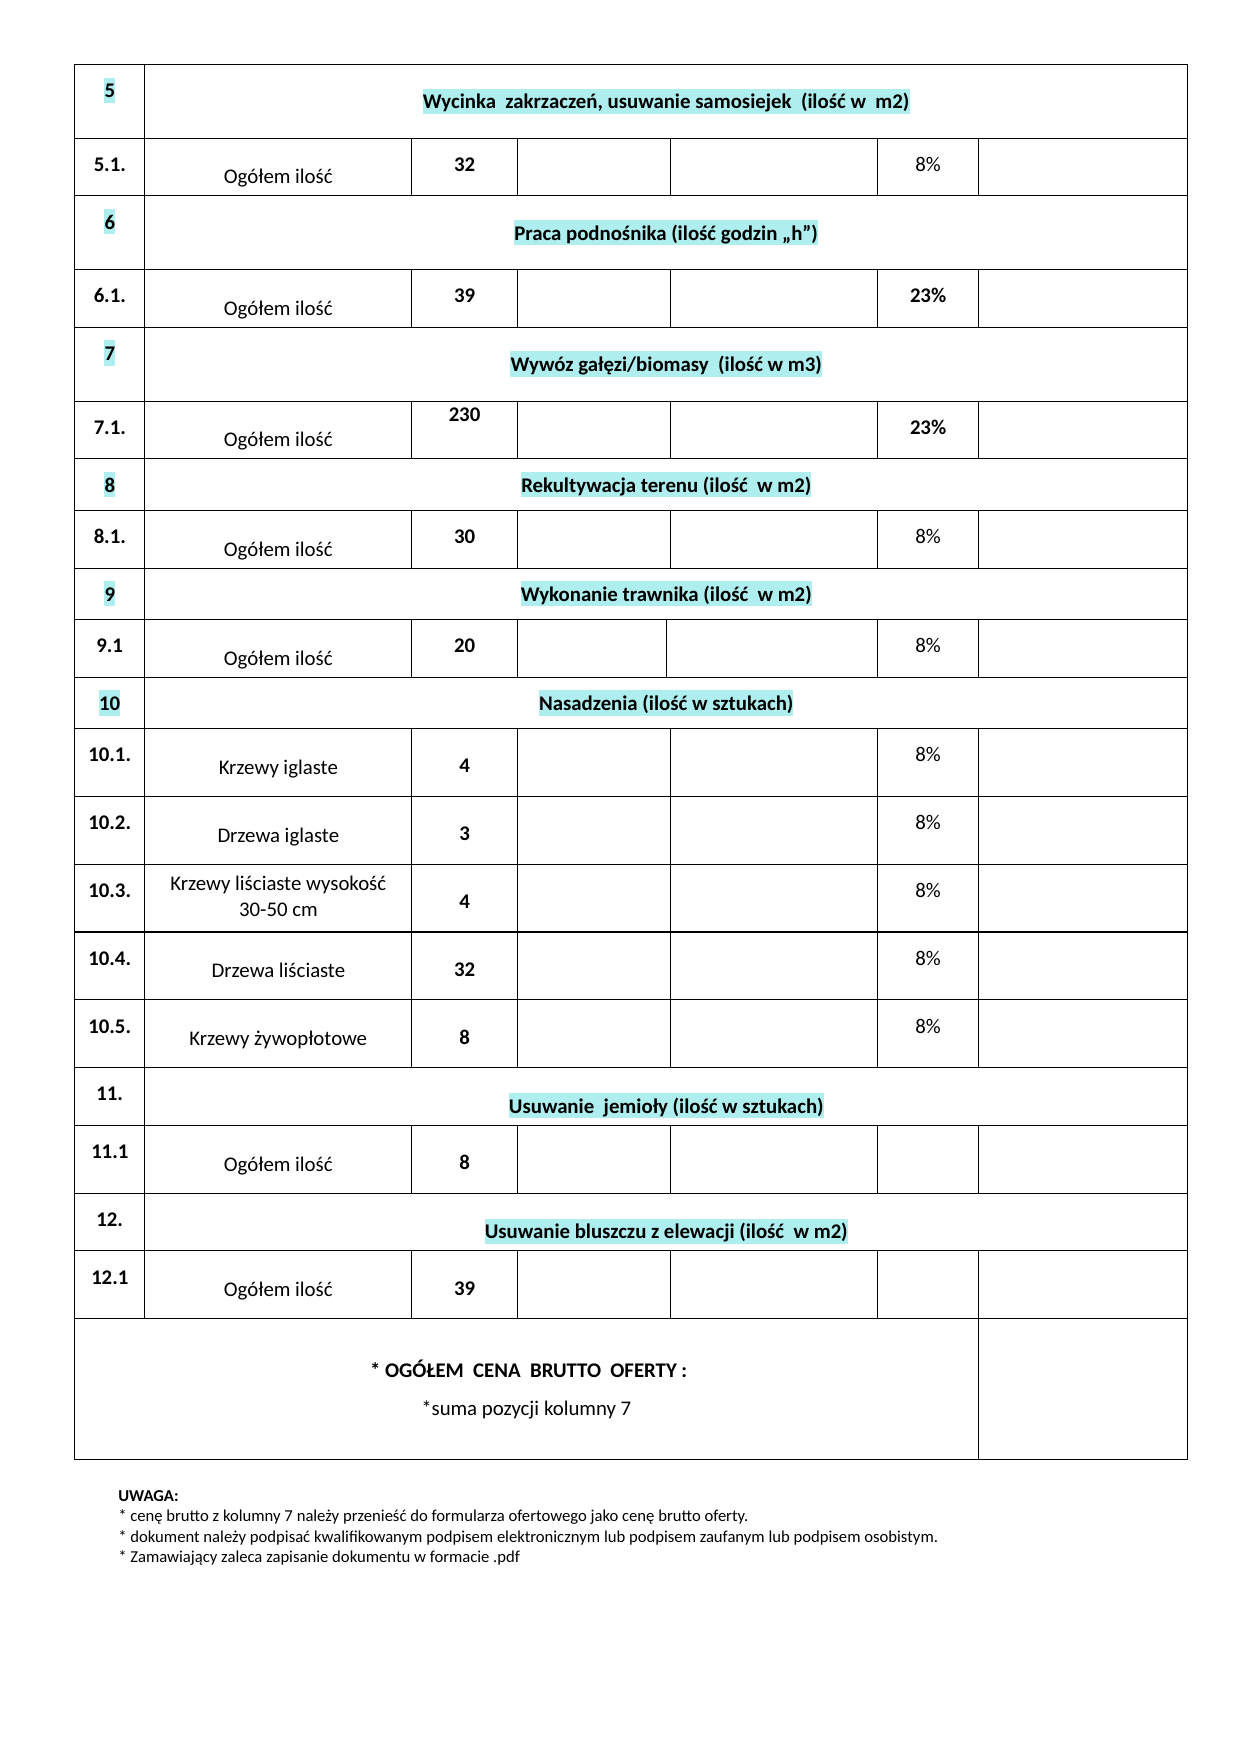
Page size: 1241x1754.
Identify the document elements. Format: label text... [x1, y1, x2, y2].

text * dokument należy podpisać kwalifikowanym podpisem elektronicznym lub podpisem zaufanym lub podpisem osobistym. [118, 1526, 1122, 1546]
table_cell 4 [412, 865, 517, 931]
table_cell 3 [412, 797, 517, 864]
table_cell Ogółem ilość [145, 1126, 411, 1193]
table_cell 10.1. [75, 729, 144, 796]
table_cell 11. [75, 1068, 144, 1125]
table_cell Krzewy żywopłotowe [145, 1000, 411, 1067]
table_cell 7.1. [75, 402, 144, 458]
table_cell [671, 797, 877, 864]
table_cell Rekultywacja terenu (ilość w m2) [145, 459, 1187, 510]
table_cell Drzewa iglaste [145, 797, 411, 864]
table_cell 8% [878, 511, 978, 567]
table_cell Usuwanie jemioły (ilość w sztukach) [145, 1068, 1187, 1125]
table_cell Usuwanie bluszczu z elewacji (ilość w m2) [145, 1194, 1187, 1250]
table_cell [518, 511, 670, 567]
table_cell [671, 139, 877, 195]
table_cell Praca podnośnika (ilość godzin „h”) [145, 196, 1187, 269]
table_cell [671, 1000, 877, 1067]
text UWAGA: [118, 1485, 1122, 1506]
table_cell 11.1 [75, 1126, 144, 1193]
table_cell 8% [878, 620, 978, 677]
table_cell Wywóz gałęzi/biomasy (ilość w m3) [145, 328, 1187, 401]
table_cell 7 [75, 328, 144, 401]
table_cell [518, 620, 666, 677]
table_cell 5 [75, 65, 144, 138]
table_cell [518, 933, 670, 999]
table_cell [979, 620, 1187, 677]
table_cell 10.3. [75, 865, 144, 931]
table_cell 12. [75, 1194, 144, 1250]
table_cell [518, 139, 670, 195]
table_cell 8% [878, 865, 978, 931]
table_cell [878, 1251, 978, 1318]
table_cell [979, 933, 1187, 999]
table_cell [518, 729, 670, 796]
table_cell Ogółem ilość [145, 139, 411, 195]
table_cell [979, 270, 1187, 327]
table_cell Ogółem ilość [145, 620, 411, 677]
table_cell * OGÓŁEM CENA BRUTTO OFERTY : *suma pozycji kolumny 7 [75, 1319, 978, 1459]
table_cell [671, 1126, 877, 1193]
table_cell 10.4. [75, 933, 144, 999]
table_cell 9 [75, 569, 144, 619]
table_cell [518, 270, 670, 327]
table_cell [518, 865, 670, 931]
table_cell [979, 511, 1187, 567]
table_cell [979, 139, 1187, 195]
table_cell 39 [412, 1251, 517, 1318]
table_cell Krzewy iglaste [145, 729, 411, 796]
table_cell 32 [412, 139, 517, 195]
table_cell [979, 729, 1187, 796]
table_cell [518, 797, 670, 864]
table_cell 9.1 [75, 620, 144, 677]
table_cell [979, 1251, 1187, 1318]
table_cell [979, 1319, 1187, 1459]
table_cell [671, 402, 877, 458]
table_cell [671, 933, 877, 999]
table_cell Wycinka zakrzaczeń, usuwanie samosiejek (ilość w m2) [145, 65, 1187, 138]
table_cell [979, 402, 1187, 458]
table_cell 23% [878, 402, 978, 458]
table_cell 8.1. [75, 511, 144, 567]
table_cell [518, 1126, 670, 1193]
table_cell 6 [75, 196, 144, 269]
table_cell [671, 270, 877, 327]
table_cell 10 [75, 678, 144, 728]
table_cell 30 [412, 511, 517, 567]
table_cell 8% [878, 933, 978, 999]
table_cell Ogółem ilość [145, 270, 411, 327]
table_cell [671, 1251, 877, 1318]
table_cell Ogółem ilość [145, 402, 411, 458]
table_cell 8 [412, 1000, 517, 1067]
table_cell Ogółem ilość [145, 1251, 411, 1318]
table_cell [518, 1000, 670, 1067]
table_cell 12.1 [75, 1251, 144, 1318]
table_cell 6.1. [75, 270, 144, 327]
table_cell 8% [878, 139, 978, 195]
table_cell [979, 797, 1187, 864]
table_cell 8 [412, 1126, 517, 1193]
table_cell 23% [878, 270, 978, 327]
table_cell Ogółem ilość [145, 511, 411, 567]
table_cell 8 [75, 459, 144, 510]
table_cell [667, 620, 877, 677]
table_cell 10.2. [75, 797, 144, 864]
table_cell Nasadzenia (ilość w sztukach) [145, 678, 1187, 728]
table_cell 4 [412, 729, 517, 796]
table_cell Wykonanie trawnika (ilość w m2) [145, 569, 1187, 619]
table_cell [518, 402, 670, 458]
table_cell [878, 1126, 978, 1193]
table_cell 5.1. [75, 139, 144, 195]
table_cell 20 [412, 620, 517, 677]
table_cell [671, 865, 877, 931]
table_cell 8% [878, 729, 978, 796]
table_cell 10.5. [75, 1000, 144, 1067]
table_cell [518, 1251, 670, 1318]
table_cell [979, 1000, 1187, 1067]
text * Zamawiający zaleca zapisanie dokumentu w formacie .pdf [118, 1546, 1122, 1567]
table_cell 8% [878, 1000, 978, 1067]
table_cell Drzewa liściaste [145, 933, 411, 999]
table_cell 39 [412, 270, 517, 327]
table_cell 32 [412, 933, 517, 999]
table_cell [979, 865, 1187, 931]
table_cell Krzewy liściaste wysokość 30-50 cm [145, 865, 411, 931]
table_cell 230 [412, 402, 517, 458]
table_cell [671, 511, 877, 567]
table_cell [979, 1126, 1187, 1193]
table_cell 8% [878, 797, 978, 864]
table_cell [671, 729, 877, 796]
text * cenę brutto z kolumny 7 należy przenieść do formularza ofertowego jako cenę brutto oferty. [118, 1506, 1122, 1526]
